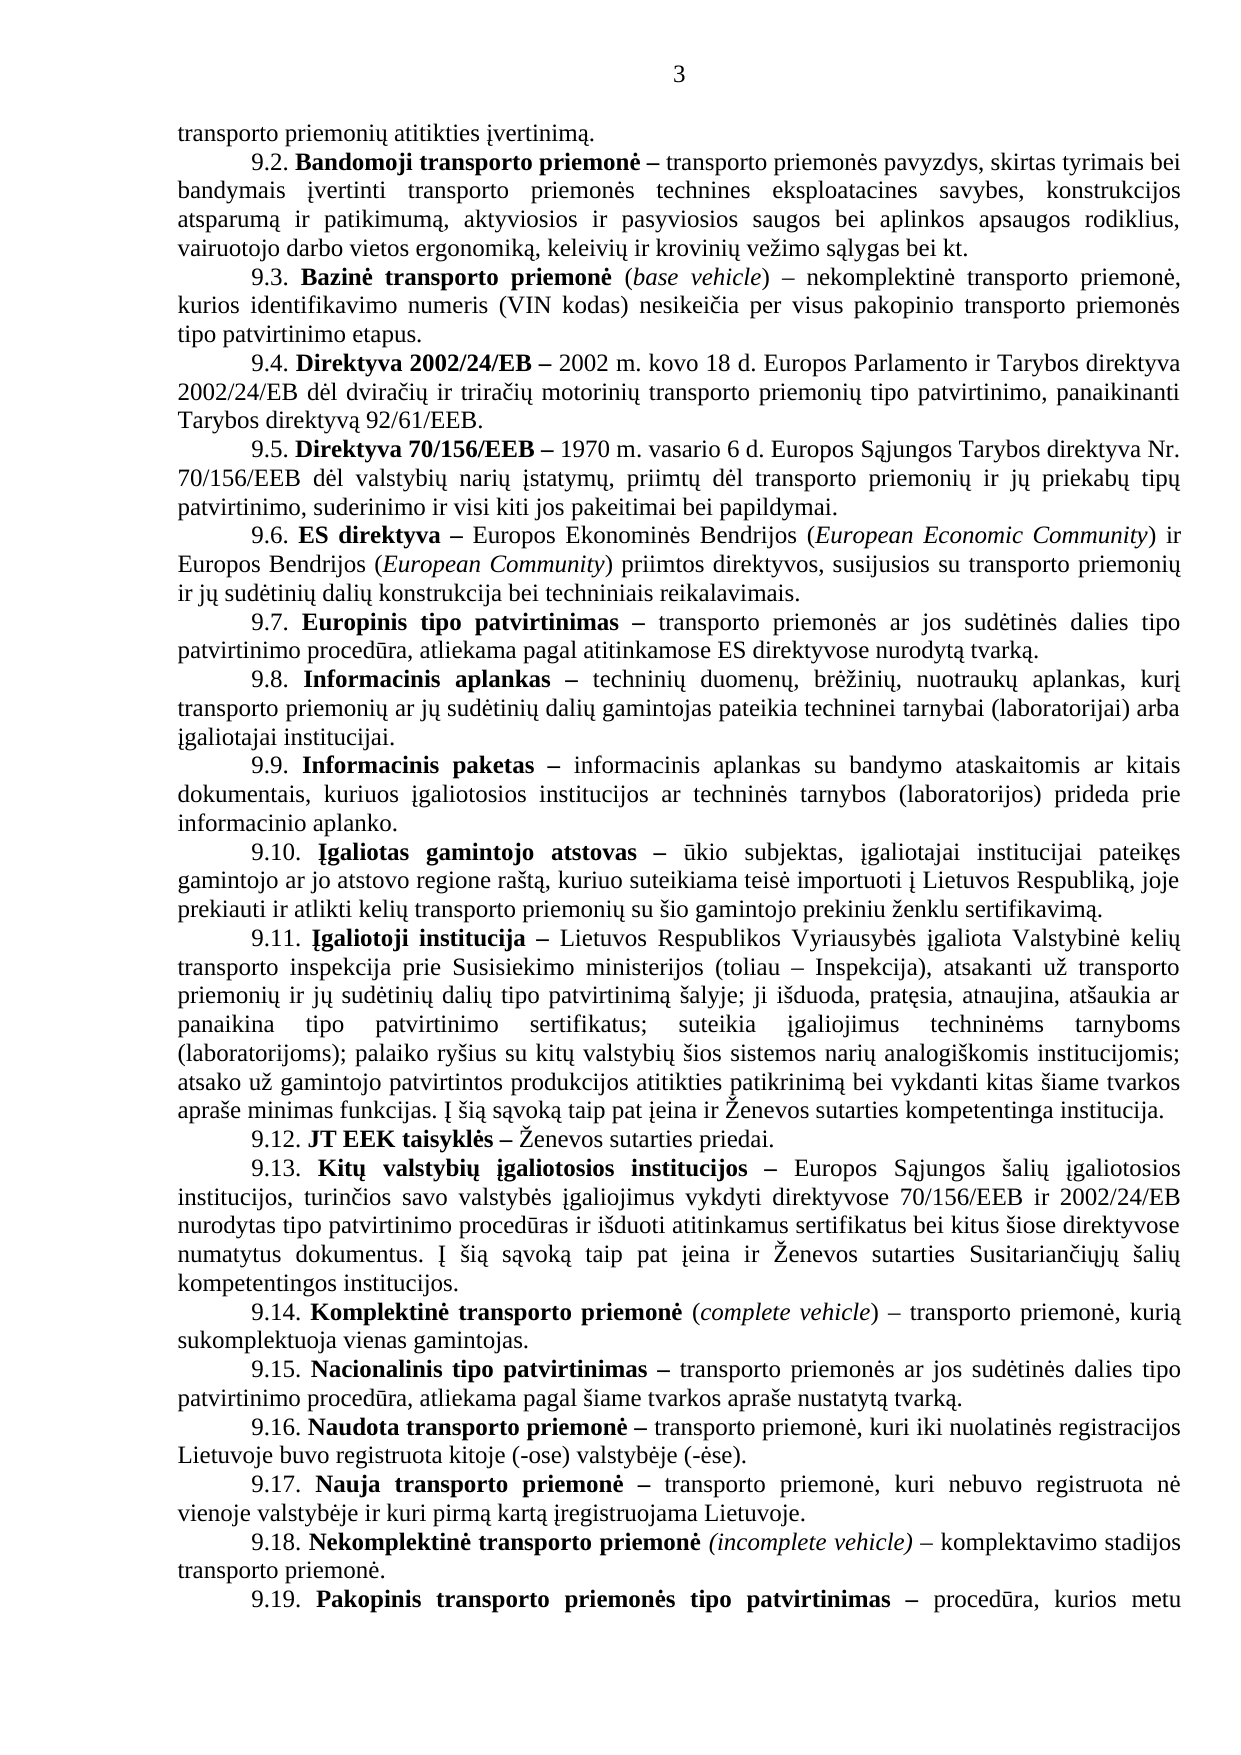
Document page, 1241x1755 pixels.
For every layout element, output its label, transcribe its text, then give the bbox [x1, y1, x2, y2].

text 9.19. Pakopinis transporto priemonės tipo patvirtinimas – procedūra, kurios metu [177, 1584, 1181, 1613]
text 9.12. JT EEK taisyklės – Ženevos sutarties priedai. [177, 1124, 1181, 1153]
text 9.16. Naudota transporto priemonė – transporto priemonė, kuri iki nuolatinės registracijos Lietuvoje buvo registruota kitoje (-ose) valstybėje (-ėse). [177, 1412, 1181, 1469]
text 9.3. Bazinė transporto priemonė (base vehicle) – nekomplektinė transporto priemonė, kurios identifikavimo numeris (VIN kodas) nesikeičia per visus pakopinio transporto priemonės tipo patvirtinimo etapus. [177, 262, 1181, 348]
text 9.6. ES direktyva – Europos Ekonominės Bendrijos (European Economic Community) ir Europos Bendrijos (European Community) priimtos direktyvos, susijusios su transporto priemonių ir jų sudėtinių dalių konstrukcija bei techniniais reikalavimais. [177, 521, 1181, 607]
text 9.9. Informacinis paketas – informacinis aplankas su bandymo ataskaitomis ar kitais dokumentais, kuriuos įgaliotosios institucijos ar techninės tarnybos (laboratorijos) prideda prie informacinio aplanko. [177, 751, 1181, 837]
text 9.10. Įgaliotas gamintojo atstovas – ūkio subjektas, įgaliotajai institucijai pateikęs gamintojo ar jo atstovo regione raštą, kuriuo suteikiama teisė importuoti į Lietuvos Respubliką, joje prekiauti ir atlikti kelių transporto priemonių su šio gamintojo prekiniu ženklu sertifikavimą. [177, 837, 1181, 923]
text 9.2. Bandomoji transporto priemonė – transporto priemonės pavyzdys, skirtas tyrimais bei bandymais įvertinti transporto priemonės technines eksploatacines savybes, konstrukcijos atsparumą ir patikimumą, aktyviosios ir pasyviosios saugos bei aplinkos apsaugos rodiklius, vairuotojo darbo vietos ergonomiką, keleivių ir krovinių vežimo sąlygas bei kt. [177, 147, 1181, 262]
text 9.11. Įgaliotoji institucija – Lietuvos Respublikos Vyriausybės įgaliota Valstybinė kelių transporto inspekcija prie Susisiekimo ministerijos (toliau – Inspekcija), atsakanti už transporto priemonių ir jų sudėtinių dalių tipo patvirtinimą šalyje; ji išduoda, pratęsia, atnaujina, atšaukia ar panaikina tipo patvirtinimo sertifikatus; suteikia įgaliojimus techninėms tarnyboms (laboratorijoms); palaiko ryšius su kitų valstybių šios sistemos narių analogiškomis institucijomis; atsako už gamintojo patvirtintos produkcijos atitikties patikrinimą bei vykdanti kitas šiame tvarkos apraše minimas funkcijas. Į šią sąvoką taip pat įeina ir Ženevos sutarties kompetentinga institucija. [177, 923, 1181, 1124]
text 9.8. Informacinis aplankas – techninių duomenų, brėžinių, nuotraukų aplankas, kurį transporto priemonių ar jų sudėtinių dalių gamintojas pateikia techninei tarnybai (laboratorijai) arba įgaliotajai institucijai. [177, 664, 1181, 751]
text 9.5. Direktyva 70/156/EEB – 1970 m. vasario 6 d. Europos Sąjungos Tarybos direktyva Nr. 70/156/EEB dėl valstybių narių įstatymų, priimtų dėl transporto priemonių ir jų priekabų tipų patvirtinimo, suderinimo ir visi kiti jos pakeitimai bei papildymai. [177, 434, 1181, 521]
text 9.14. Komplektinė transporto priemonė (complete vehicle) – transporto priemonė, kurią sukomplektuoja vienas gamintojas. [177, 1297, 1181, 1354]
text 9.17. Nauja transporto priemonė – transporto priemonė, kuri nebuvo registruota nė vienoje valstybėje ir kuri pirmą kartą įregistruojama Lietuvoje. [177, 1469, 1181, 1527]
text 9.4. Direktyva 2002/24/EB – 2002 m. kovo 18 d. Europos Parlamento ir Tarybos direktyva 2002/24/EB dėl dviračių ir triračių motorinių transporto priemonių tipo patvirtinimo, panaikinanti Tarybos direktyvą 92/61/EEB. [177, 348, 1181, 434]
text 9.15. Nacionalinis tipo patvirtinimas – transporto priemonės ar jos sudėtinės dalies tipo patvirtinimo procedūra, atliekama pagal šiame tvarkos apraše nustatytą tvarką. [177, 1354, 1181, 1412]
text transporto priemonių atitikties įvertinimą. [177, 118, 1181, 147]
text 9.18. Nekomplektinė transporto priemonė (incomplete vehicle) – komplektavimo stadijos transporto priemonė. [177, 1527, 1181, 1584]
text 9.13. Kitų valstybių įgaliotosios institucijos – Europos Sąjungos šalių įgaliotosios institucijos, turinčios savo valstybės įgaliojimus vykdyti direktyvose 70/156/EEB ir 2002/24/EB nurodytas tipo patvirtinimo procedūras ir išduoti atitinkamus sertifikatus bei kitus šiose direktyvose numatytus dokumentus. Į šią sąvoką taip pat įeina ir Ženevos sutarties Susitariančiųjų šalių kompetentingos institucijos. [177, 1153, 1181, 1297]
text 9.7. Europinis tipo patvirtinimas – transporto priemonės ar jos sudėtinės dalies tipo patvirtinimo procedūra, atliekama pagal atitinkamose ES direktyvose nurodytą tvarką. [177, 607, 1181, 664]
